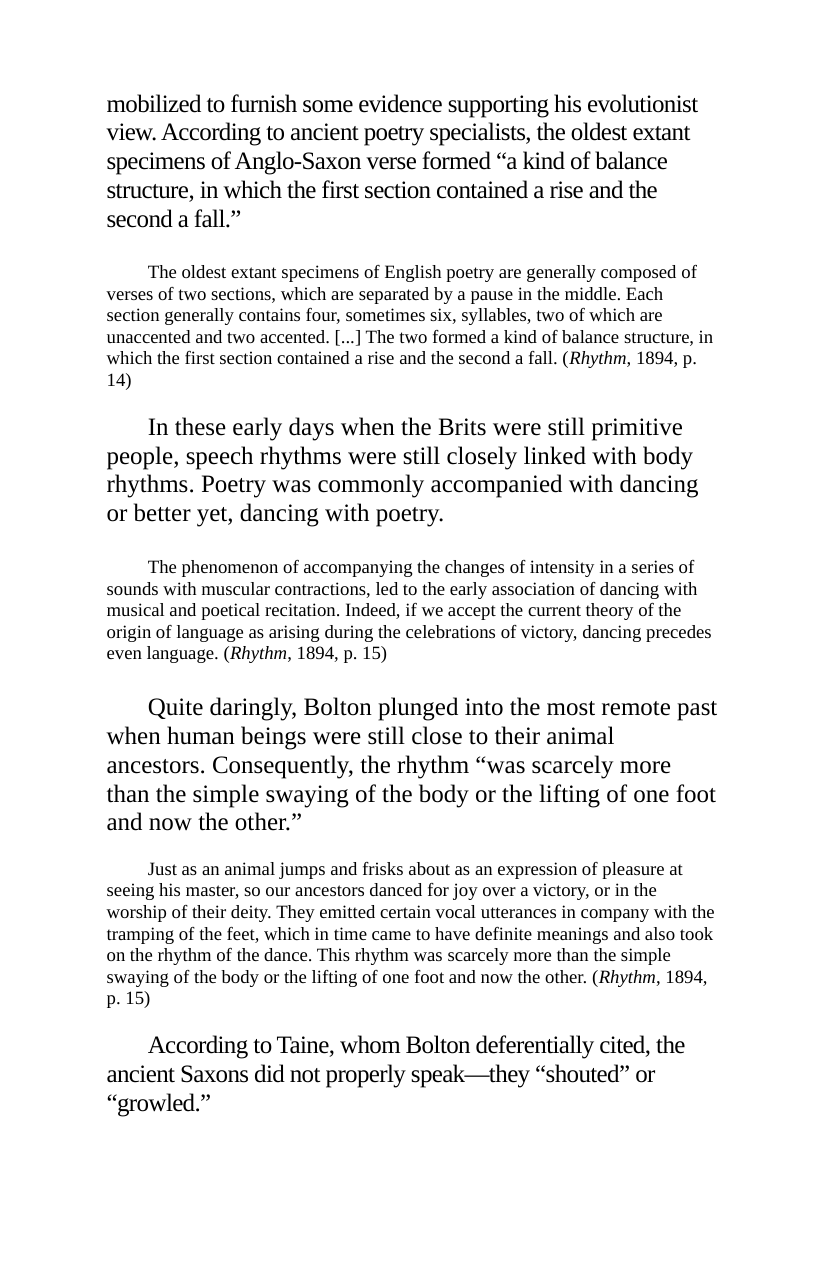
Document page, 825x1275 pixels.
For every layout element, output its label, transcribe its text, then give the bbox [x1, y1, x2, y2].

text mobilized to furnish some evidence supporting his evolutionist view. According to ancient poetry specialists, the oldest extant specimens of Anglo-Saxon verse formed “a kind of balance structure, in which the first section contained a rise and the second a fall.” [106, 89, 719, 232]
text The oldest extant specimens of English poetry are generally composed of verses of two sections, which are separated by a pause in the middle. Each section generally contains four, sometimes six, syllables, two of which are unaccented and two accented. [...] The two formed a kind of balance structure, in which the first section contained a rise and the second a fall. (Rhythm, 1894, p. 14) [106, 261, 719, 391]
text The phenomenon of accompanying the changes of intensity in a series of sounds with muscular contractions, led to the early association of dancing with musical and poetical recitation. Indeed, if we accept the current theory of the origin of language as arising during the celebrations of victory, dancing precedes even language. (Rhythm, 1894, p. 15) [106, 556, 719, 664]
text In these early days when the Brits were still primitive people, speech rhythms were still closely linked with body rhythms. Poetry was commonly accompanied with dancing or better yet, dancing with poetry. [106, 412, 719, 527]
text Quite daringly, Bolton plunged into the most remote past when human beings were still close to their animal ancestors. Consequently, the rhythm “was scarcely more than the simple swaying of the body or the lifting of one foot and now the other.” [106, 692, 719, 836]
text According to Taine, whom Bolton deferentially cited, the ancient Saxons did not properly speak—they “shouted” or “growled.” [106, 1030, 719, 1116]
text Just as an animal jumps and frisks about as an expression of pleasure at seeing his master, so our ancestors danced for joy over a victory, or in the worship of their deity. They emitted certain vocal utterances in company with the tramping of the feet, which in time came to have definite meanings and also took on the rhythm of the dance. This rhythm was scarcely more than the simple swaying of the body or the lifting of one foot and now the other. (Rhythm, 1894, p. 15) [106, 858, 719, 1009]
